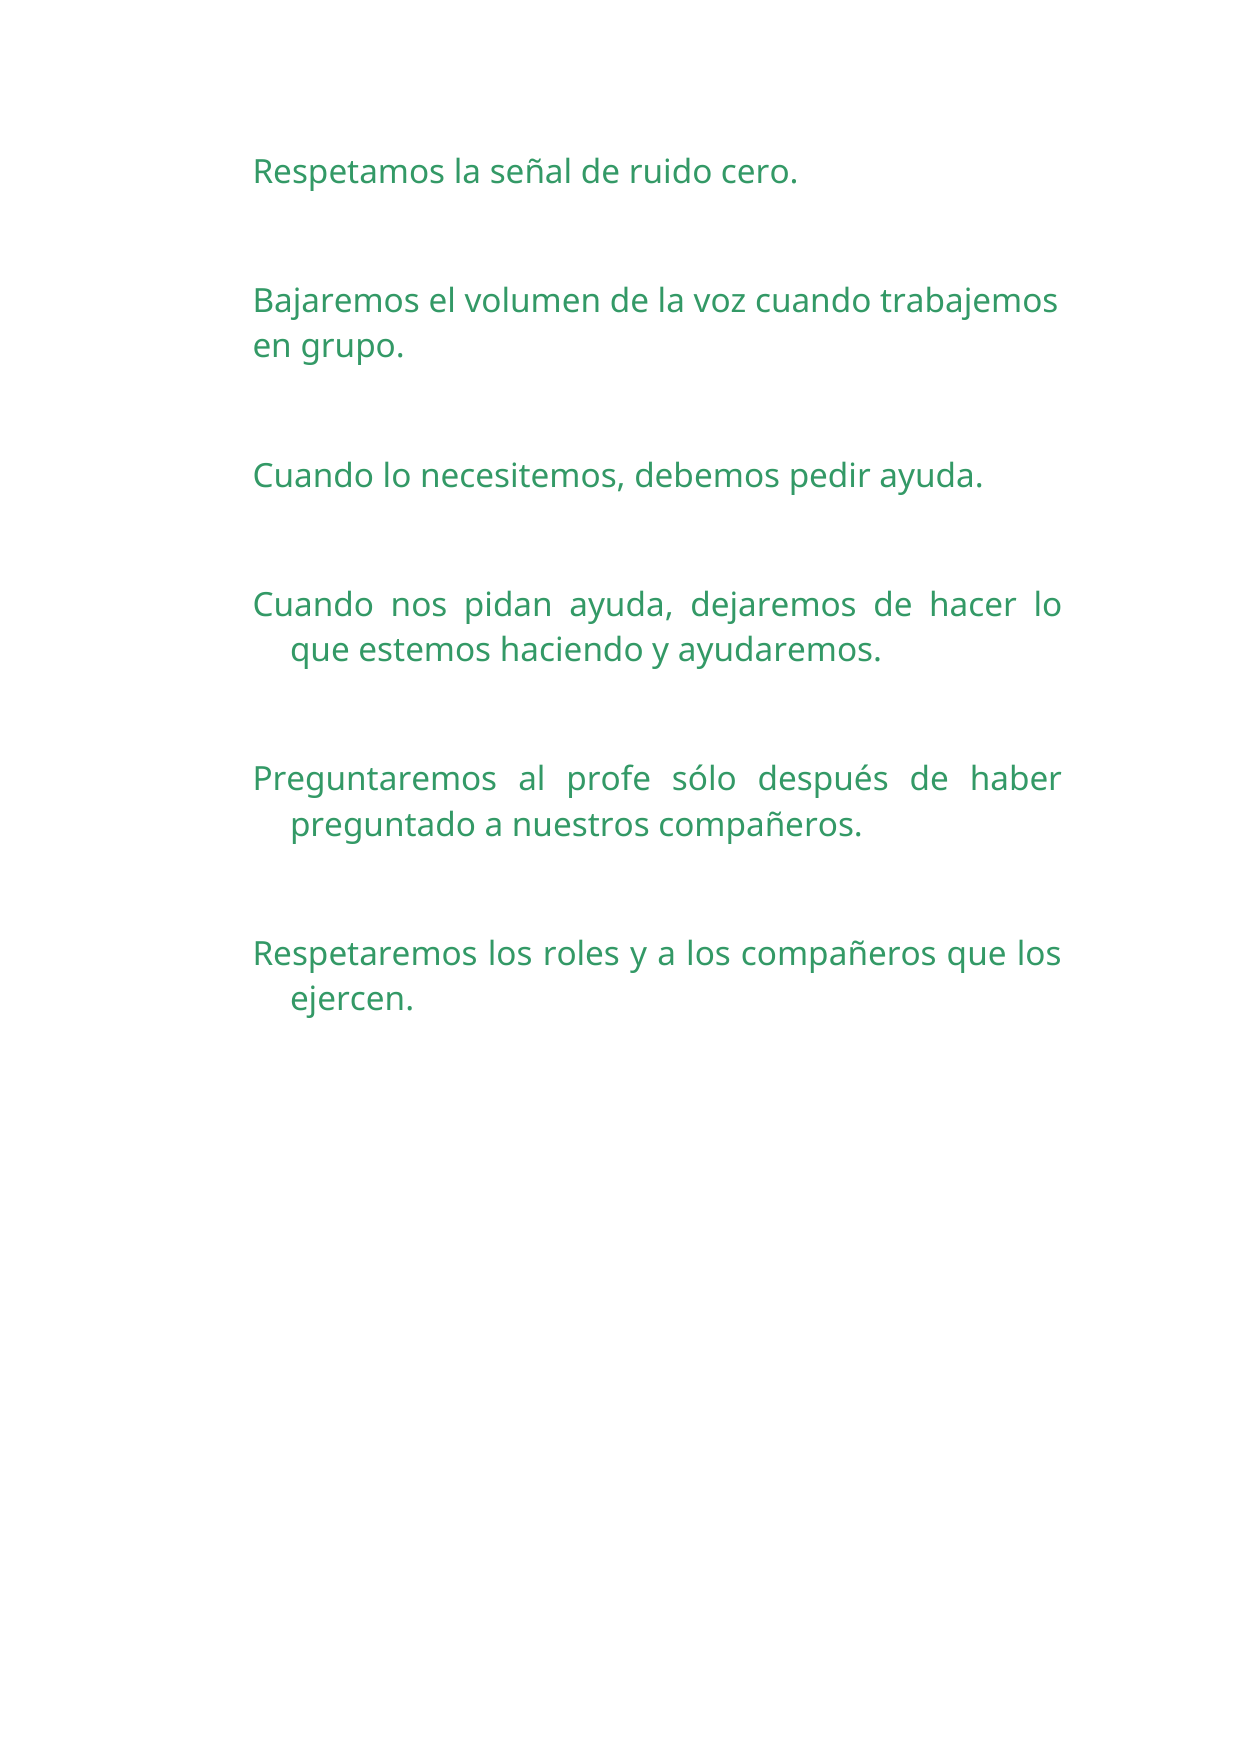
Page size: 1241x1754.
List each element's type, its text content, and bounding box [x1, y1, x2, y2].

text Cuando nos pidan ayuda, dejaremos de hacer lo que estemos haciendo y ayudaremos. [252, 581, 1063, 671]
text Bajaremos el volumen de la voz cuando trabajemos [252, 277, 1063, 322]
text Cuando lo necesitemos, debemos pedir ayuda. [252, 451, 1063, 497]
text Respetamos la señal de ruido cero. [252, 148, 1063, 193]
text en grupo. [252, 322, 1063, 368]
text Preguntaremos al profe sólo después de haber preguntado a nuestros compañeros. [252, 755, 1063, 846]
text Respetaremos los roles y a los compañeros que los ejercen. [252, 930, 1063, 1021]
